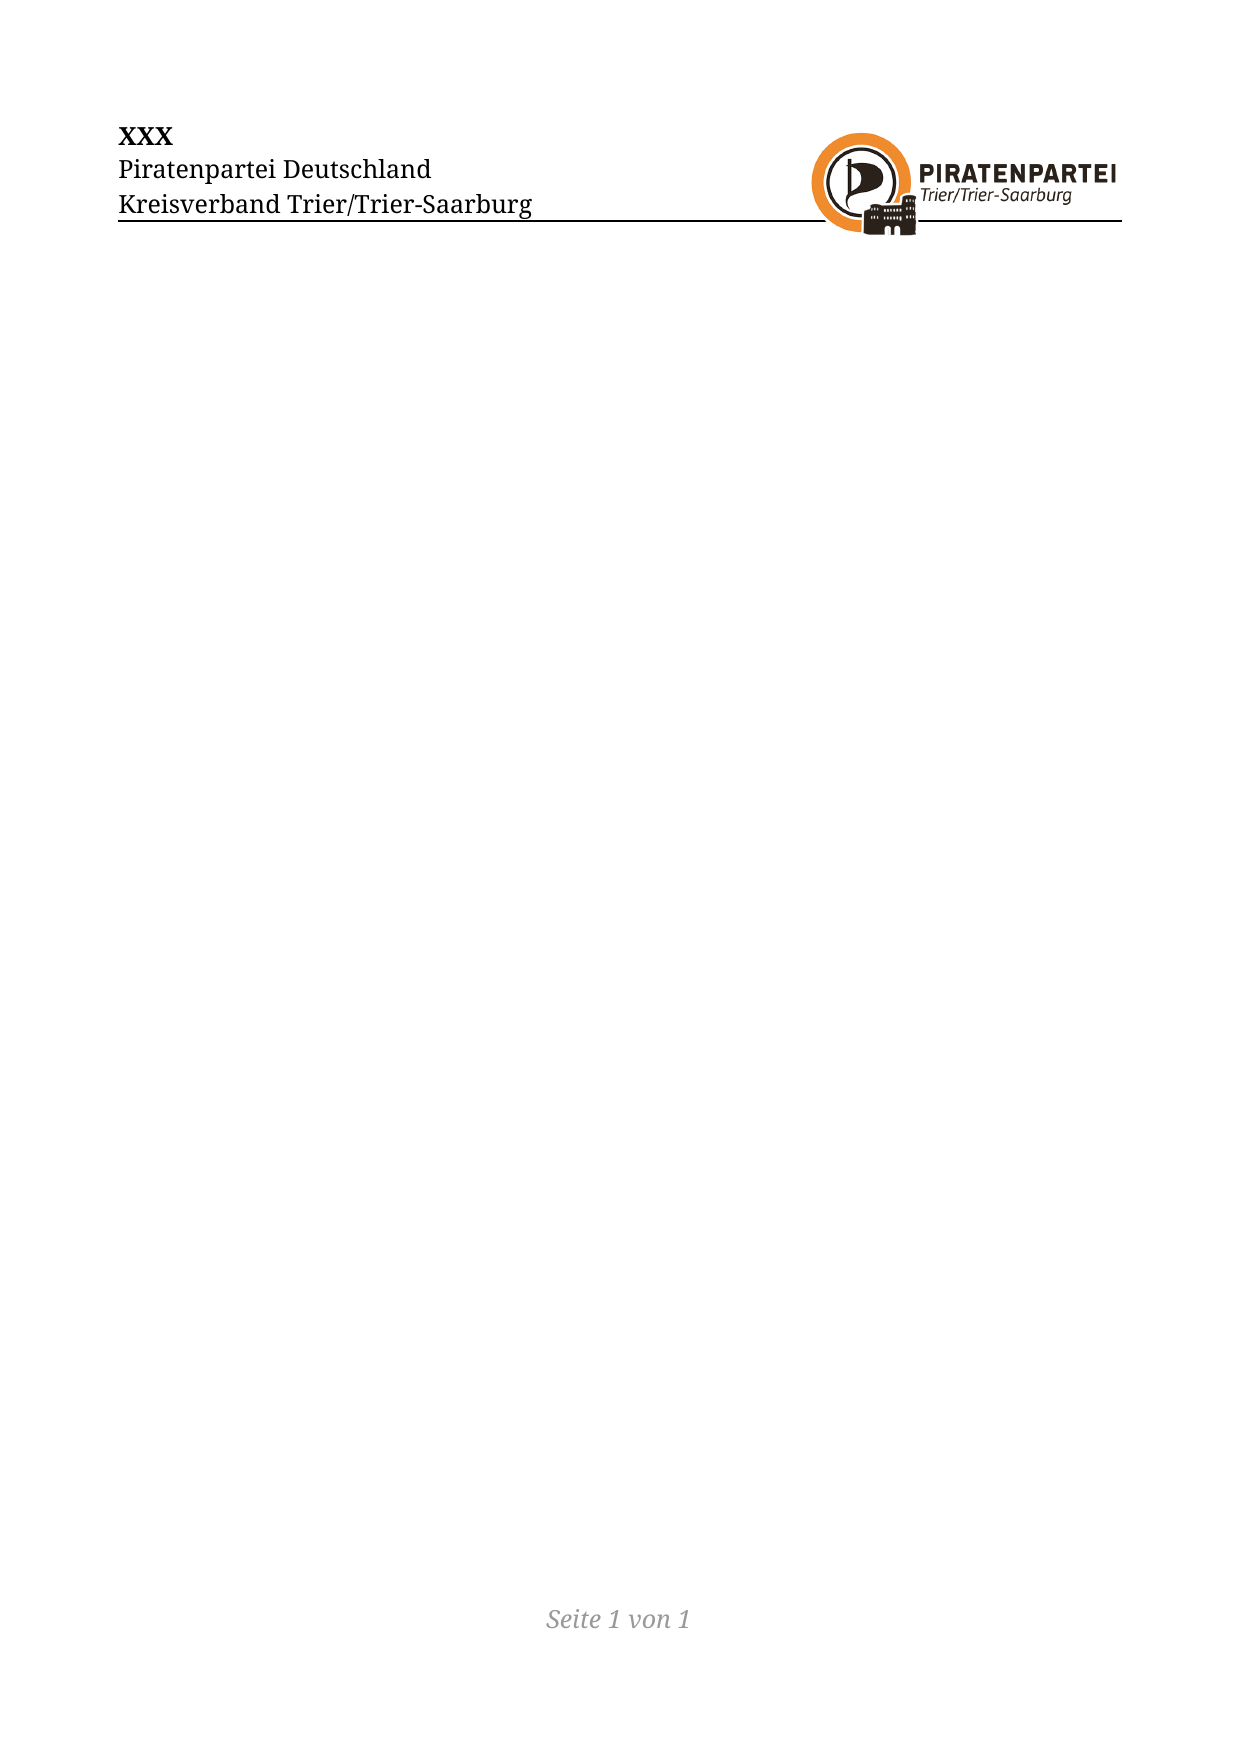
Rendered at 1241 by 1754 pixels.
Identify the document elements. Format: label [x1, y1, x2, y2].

picture [808, 120, 1123, 244]
